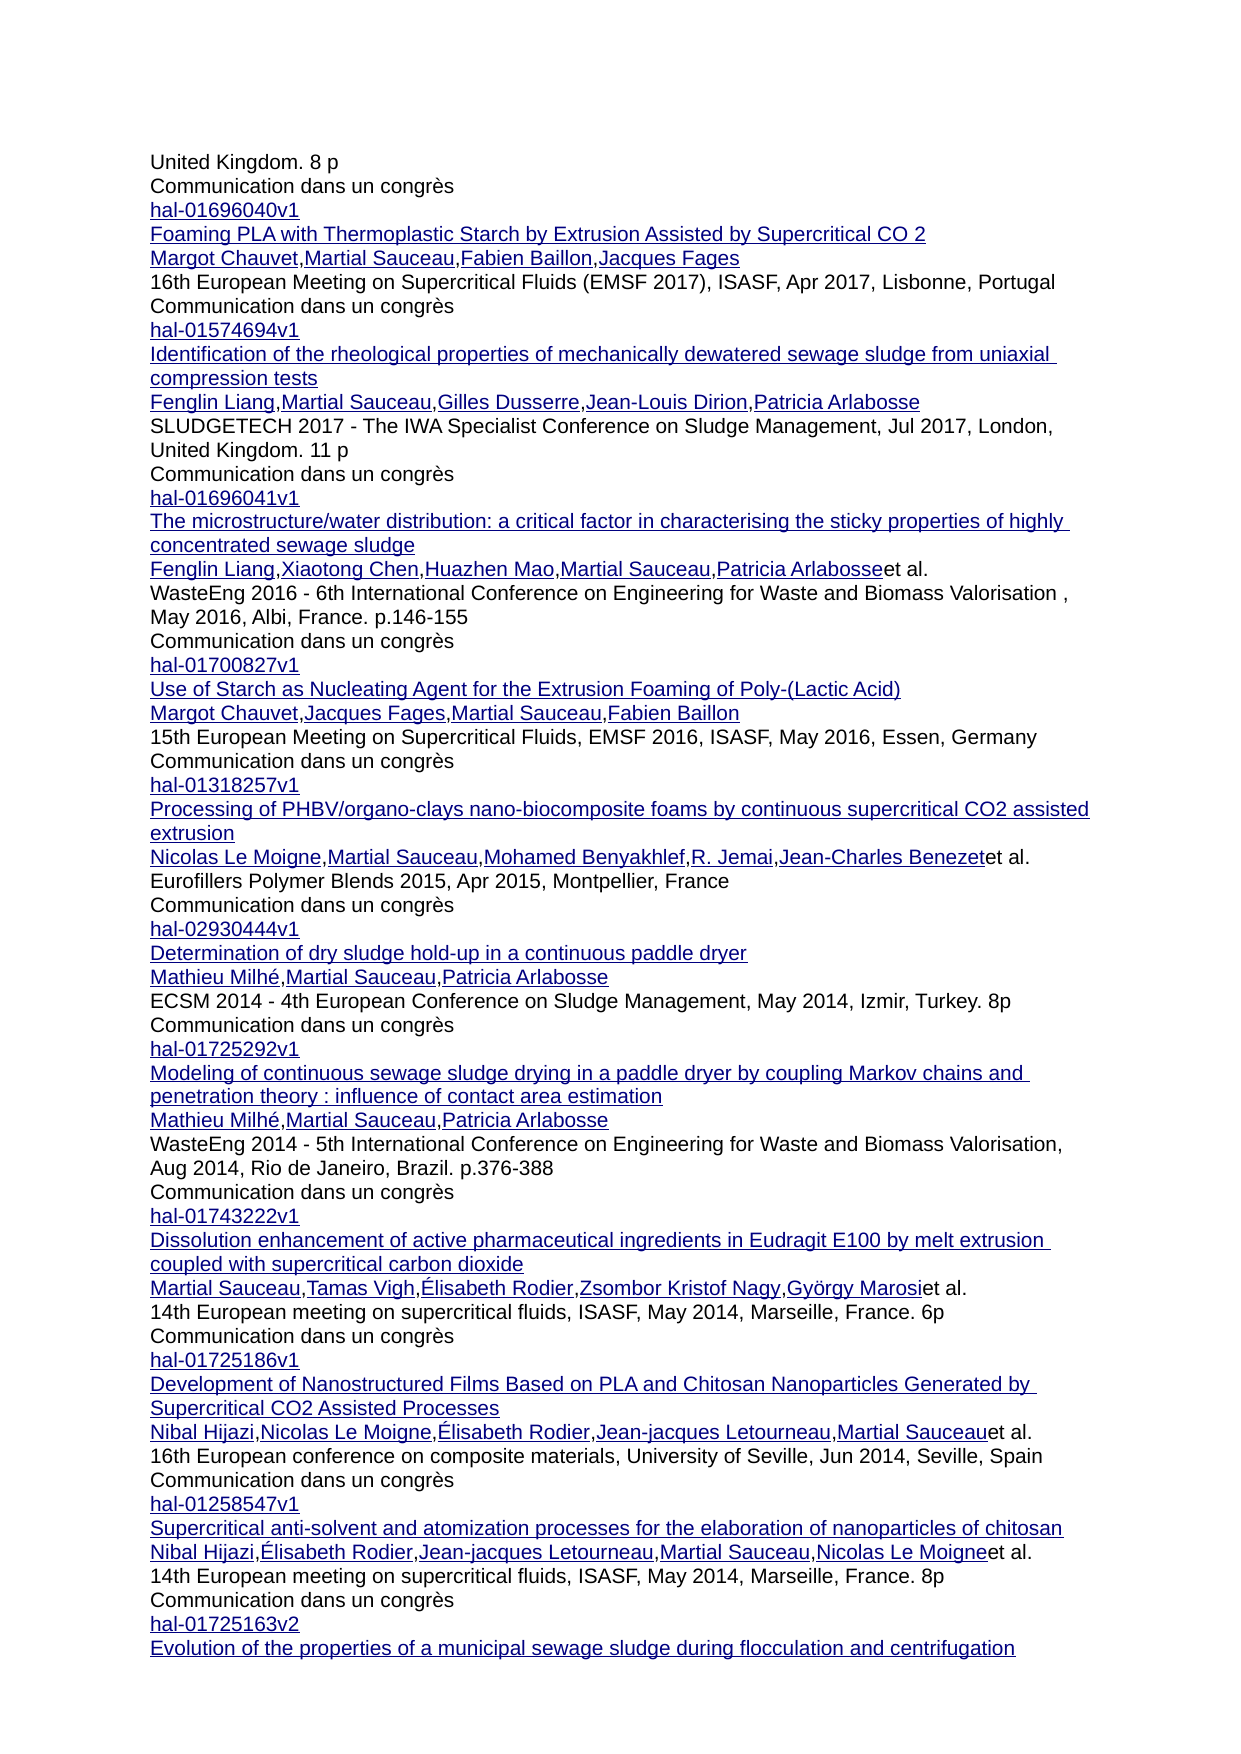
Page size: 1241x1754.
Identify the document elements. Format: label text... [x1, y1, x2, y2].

table_cell extrusion Nicolas Le Moigne,Martial Sauceau,Mohamed Benyakhlef,R. Jemai,Jean-Charles Benezetet al. Eurofillers Polymer Blends 2015, Apr 2015, Montpellier, France Communication dans un congrès hal-02930444v1 [150, 819, 1090, 941]
table_cell Use of Starch as Nucleating Agent for the Extrusion Foaming of Poly-(Lactic Acid) Margot Chauvet,Jacques Fages,Martial Sauceau,Fabien Baillon 15th European Meeting on Supercritical Fluids, EMSF 2016, ISASF, May 2016, Essen, Germany Communication dans un congrès hal-01318257v1 [150, 677, 1090, 797]
table_cell Dissolution enhancement of active pharmaceutical ingredients in Eudragit E100 by melt extrusion coupled with supercritical carbon dioxide Martial Sauceau,Tamas Vigh,Élisabeth Rodier,Zsombor Kristof Nagy,György Marosiet al. 14th European meeting on supercritical fluids, ISASF, May 2014, Marseille, France. 6p Communication dans un congrès hal-01725186v1 [150, 1228, 1090, 1372]
table_cell Modeling of continuous sewage sludge drying in a paddle dryer by coupling Markov chains and penetration theory : influence of contact area estimation Mathieu Milhé,Martial Sauceau,Patricia Arlabosse WasteEng 2014 - 5th International Conference on Engineering for Waste and Biomass Valorisation, Aug 2014, Rio de Janeiro, Brazil. p.376-388 Communication dans un congrès hal-01743222v1 [150, 1060, 1090, 1228]
table_cell The microstructure/water distribution: a critical factor in characterising the sticky properties of highly concentrated sewage sludge Fenglin Liang,Xiaotong Chen,Huazhen Mao,Martial Sauceau,Patricia Arlabosseet al. WasteEng 2016 - 6th International Conference on Engineering for Waste and Biomass Valorisation , May 2016, Albi, France. p.146-155 Communication dans un congrès hal-01700827v1 [150, 509, 1090, 677]
table_cell Identification of the rheological properties of mechanically dewatered sewage sludge from uniaxial compression tests Fenglin Liang,Martial Sauceau,Gilles Dusserre,Jean-Louis Dirion,Patricia Arlabosse SLUDGETECH 2017 - The IWA Specialist Conference on Sludge Management, Jul 2017, London, United Kingdom. 11 p Communication dans un congrès hal-01696041v1 [150, 342, 1090, 509]
table_cell United Kingdom. 8 p Communication dans un congrès hal-01696040v1 [150, 150, 1090, 222]
table_cell Processing of PHBV/organo-clays nano-biocomposite foams by continuous supercritical CO2 assisted [150, 797, 1090, 818]
table_cell Evolution of the properties of a municipal sewage sludge during flocculation and centrifugation [150, 1635, 1090, 1659]
table_cell Determination of dry sludge hold-up in a continuous paddle dryer Mathieu Milhé,Martial Sauceau,Patricia Arlabosse ECSM 2014 - 4th European Conference on Sludge Management, May 2014, Izmir, Turkey. 8p Communication dans un congrès hal-01725292v1 [150, 941, 1090, 1060]
table_cell Supercritical anti-solvent and atomization processes for the elaboration of nanoparticles of chitosan Nibal Hijazi,Élisabeth Rodier,Jean‐jacques Letourneau,Martial Sauceau,Nicolas Le Moigneet al. 14th European meeting on supercritical fluids, ISASF, May 2014, Marseille, France. 8p Communication dans un congrès hal-01725163v2 [150, 1516, 1090, 1635]
table_cell Foaming PLA with Thermoplastic Starch by Extrusion Assisted by Supercritical CO 2 Margot Chauvet,Martial Sauceau,Fabien Baillon,Jacques Fages 16th European Meeting on Supercritical Fluids (EMSF 2017), ISASF, Apr 2017, Lisbonne, Portugal Communication dans un congrès hal-01574694v1 [150, 222, 1090, 342]
table_cell Development of Nanostructured Films Based on PLA and Chitosan Nanoparticles Generated by Supercritical CO2 Assisted Processes Nibal Hijazi,Nicolas Le Moigne,Élisabeth Rodier,Jean‐jacques Letourneau,Martial Sauceauet al. 16th European conference on composite materials, University of Seville, Jun 2014, Seville, Spain Communication dans un congrès hal-01258547v1 [150, 1372, 1090, 1516]
